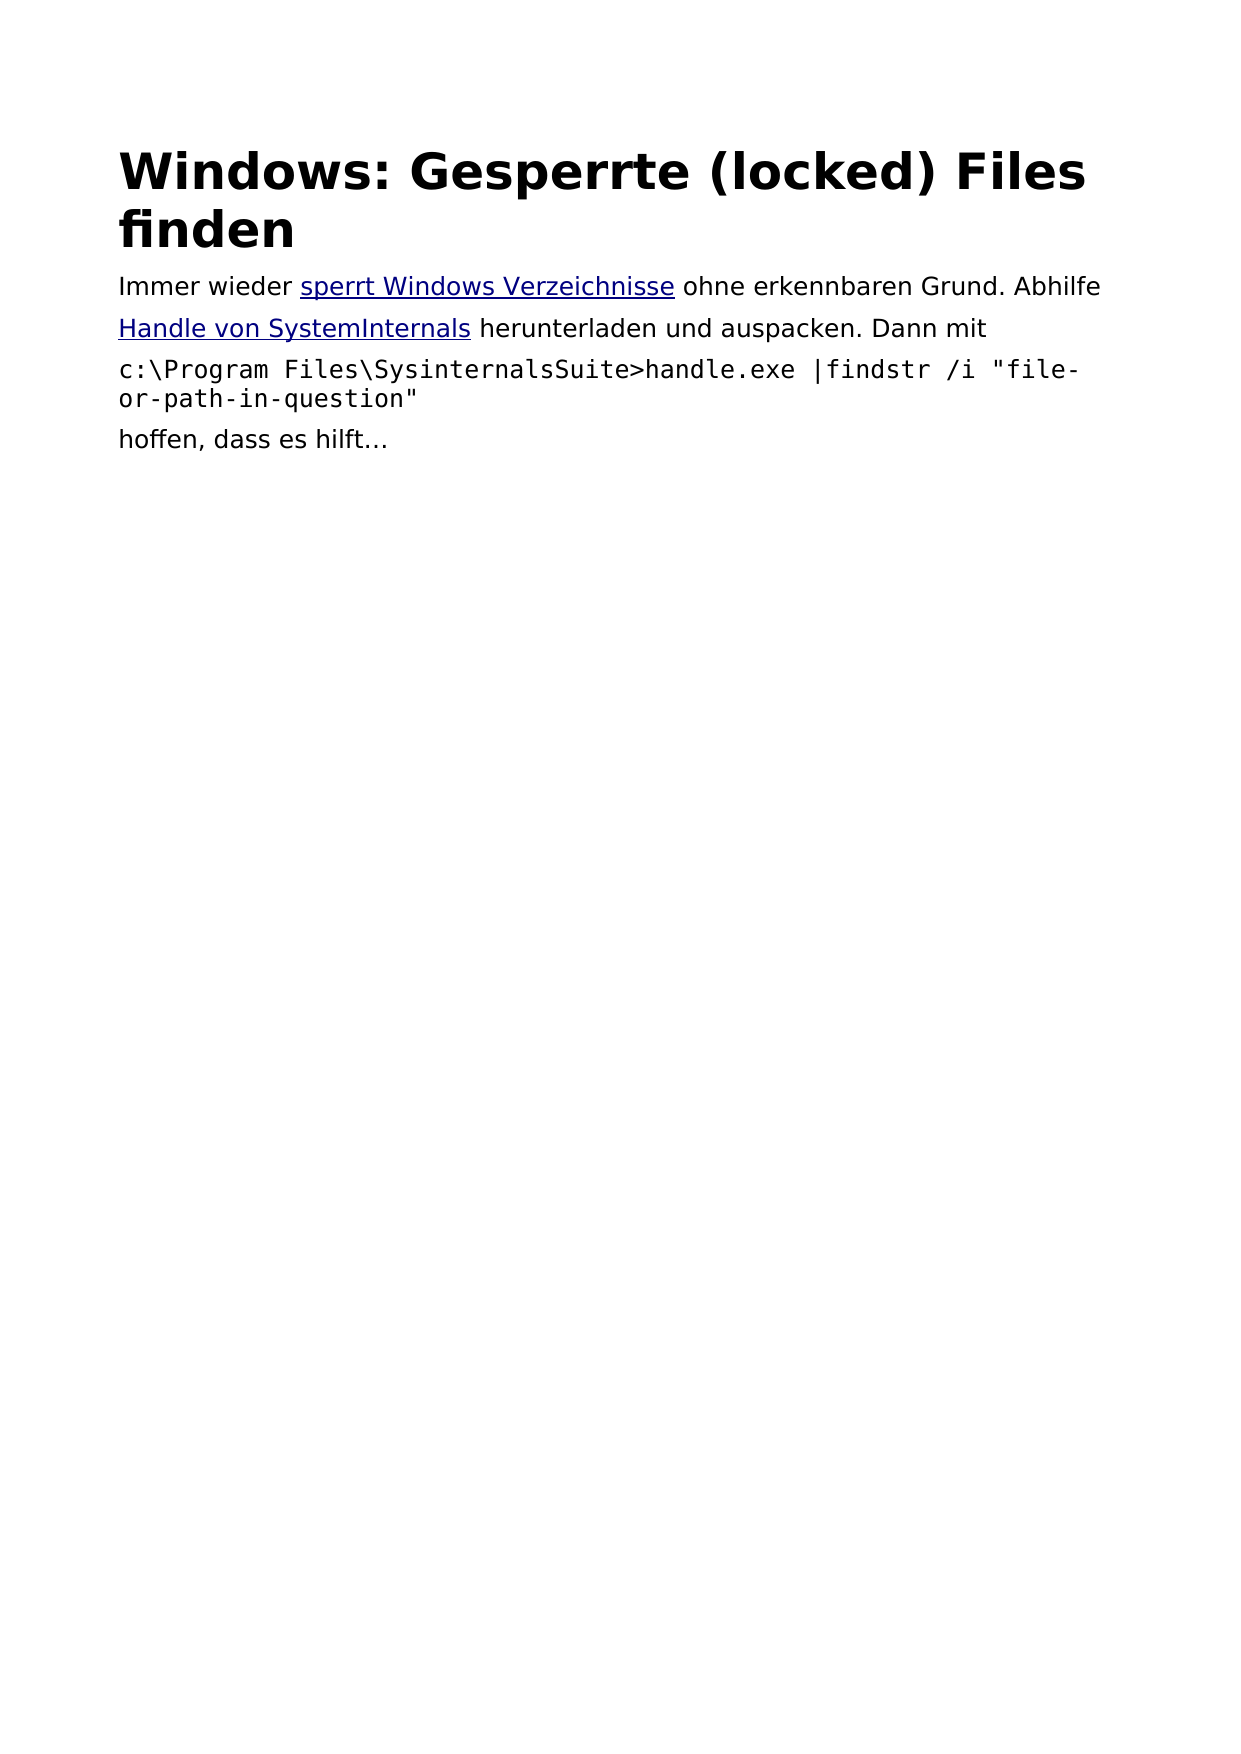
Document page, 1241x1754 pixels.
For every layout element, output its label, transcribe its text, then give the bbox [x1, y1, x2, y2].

text Immer wieder sperrt Windows Verzeichnisse ohne erkennbaren Grund. Abhilfe [118, 272, 1122, 301]
subtitle Windows: Gesperrte (locked) Files finden [118, 143, 1122, 259]
text hoffen, dass es hilft… [118, 426, 1122, 455]
text Handle von SystemInternals herunterladen und auspacken. Dann mit [118, 314, 1122, 343]
text c:\Program Files\SysinternalsSuite>handle.exe |findstr /i "file-or-path-in-question" [118, 355, 1122, 414]
